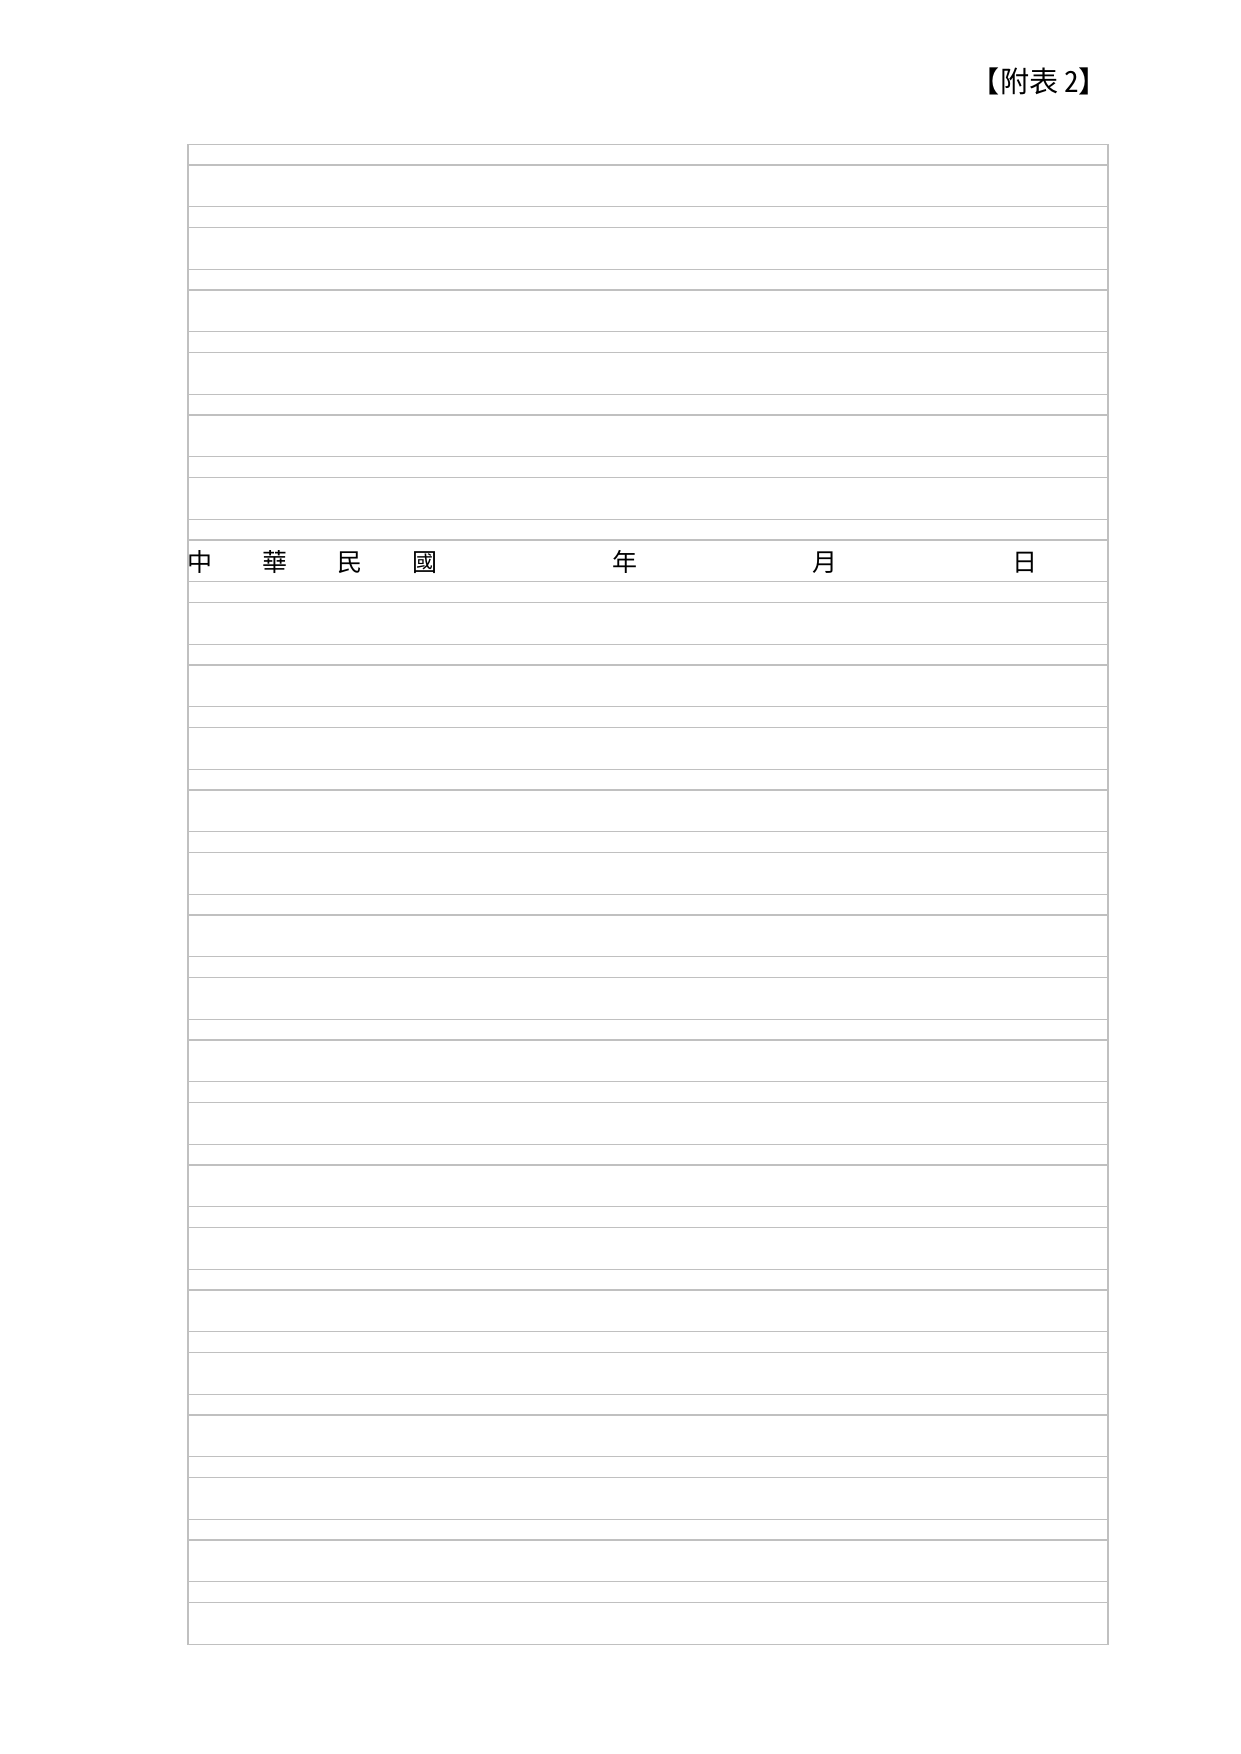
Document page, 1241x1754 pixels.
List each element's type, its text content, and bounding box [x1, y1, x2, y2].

text [189, 520, 1107, 539]
text 中 華 民 國 年 月 日 [189, 541, 1107, 581]
